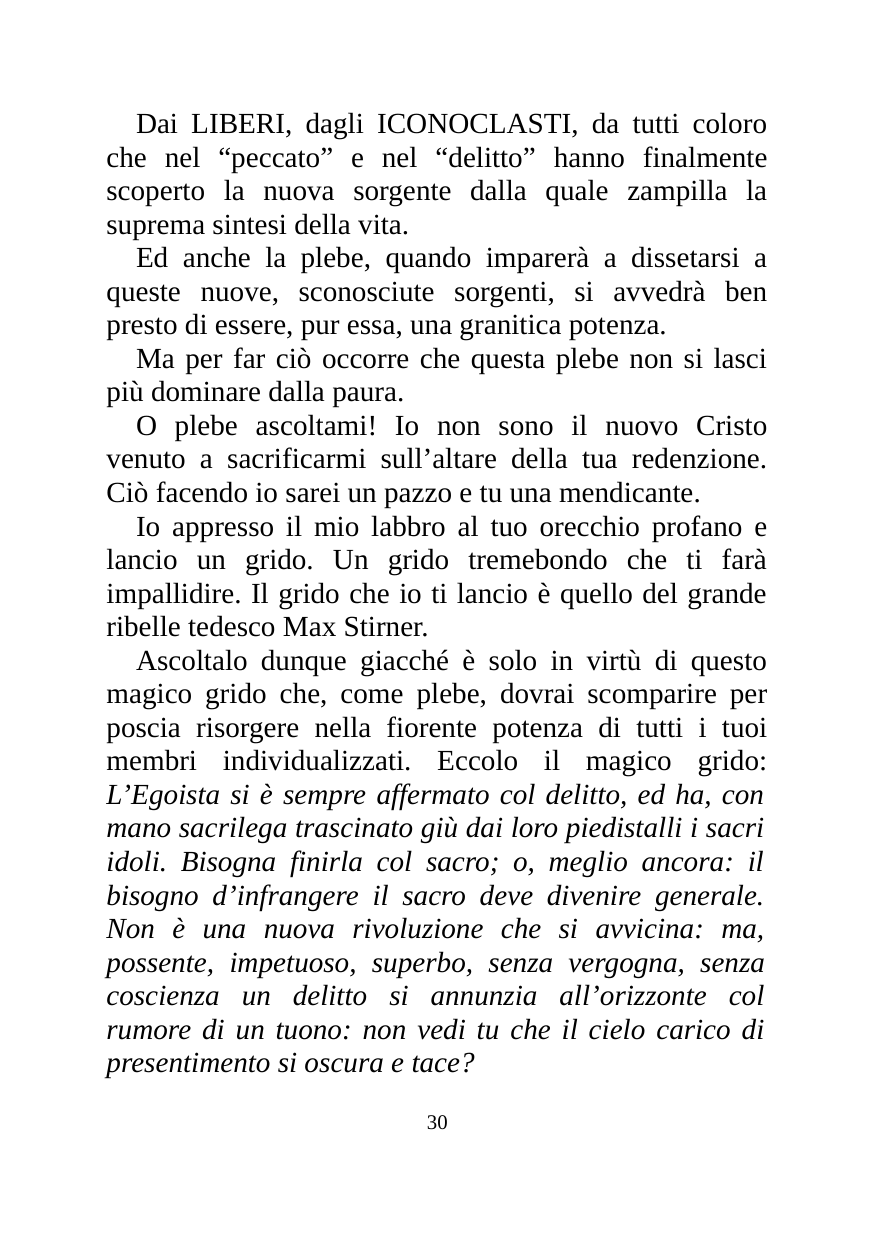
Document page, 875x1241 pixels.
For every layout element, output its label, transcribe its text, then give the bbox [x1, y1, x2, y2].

text O plebe ascoltami! Io non sono il nuovo Cristo venuto a sacrificarmi sull’altare della tua redenzione. Ciò facendo io sarei un pazzo e tu una mendicante. [106, 408, 768, 509]
text Ascoltalo dunque giacché è solo in virtù di questo magico grido che, come plebe, dovrai scomparire per poscia risorgere nella fiorente potenza di tutti i tuoi membri individualizzati. Eccolo il magico grido: L’Egoista si è sempre affermato col delitto, ed ha, con mano sacrilega trascinato giù dai loro piedistalli i sacri idoli. Bisogna finirla col sacro; o, meglio ancora: il bisogno d’infrangere il sacro deve divenire generale. Non è una nuova rivoluzione che si avvicina: ma, possente, impetuoso, superbo, senza vergogna, senza coscienza un delitto si annunzia all’orizzonte col rumore di un tuono: non vedi tu che il cielo carico di presentimento si oscura e tace? [106, 643, 768, 1079]
text Io appresso il mio labbro al tuo orecchio profano e lancio un grido. Un grido tremebondo che ti farà impallidire. Il grido che io ti lancio è quello del grande ribelle tedesco Max Stirner. [106, 509, 768, 643]
text Ma per far ciò occorre che questa plebe non si lasci più dominare dalla paura. [106, 341, 768, 408]
text Ed anche la plebe, quando imparerà a dissetarsi a queste nuove, sconosciute sorgenti, si avvedrà ben presto di essere, pur essa, una granitica potenza. [106, 240, 768, 341]
text Dai LIBERI, dagli ICONOCLASTI, da tutti coloro che nel “peccato” e nel “delitto” hanno finalmente scoperto la nuova sorgente dalla quale zampilla la suprema sintesi della vita. [106, 106, 768, 240]
